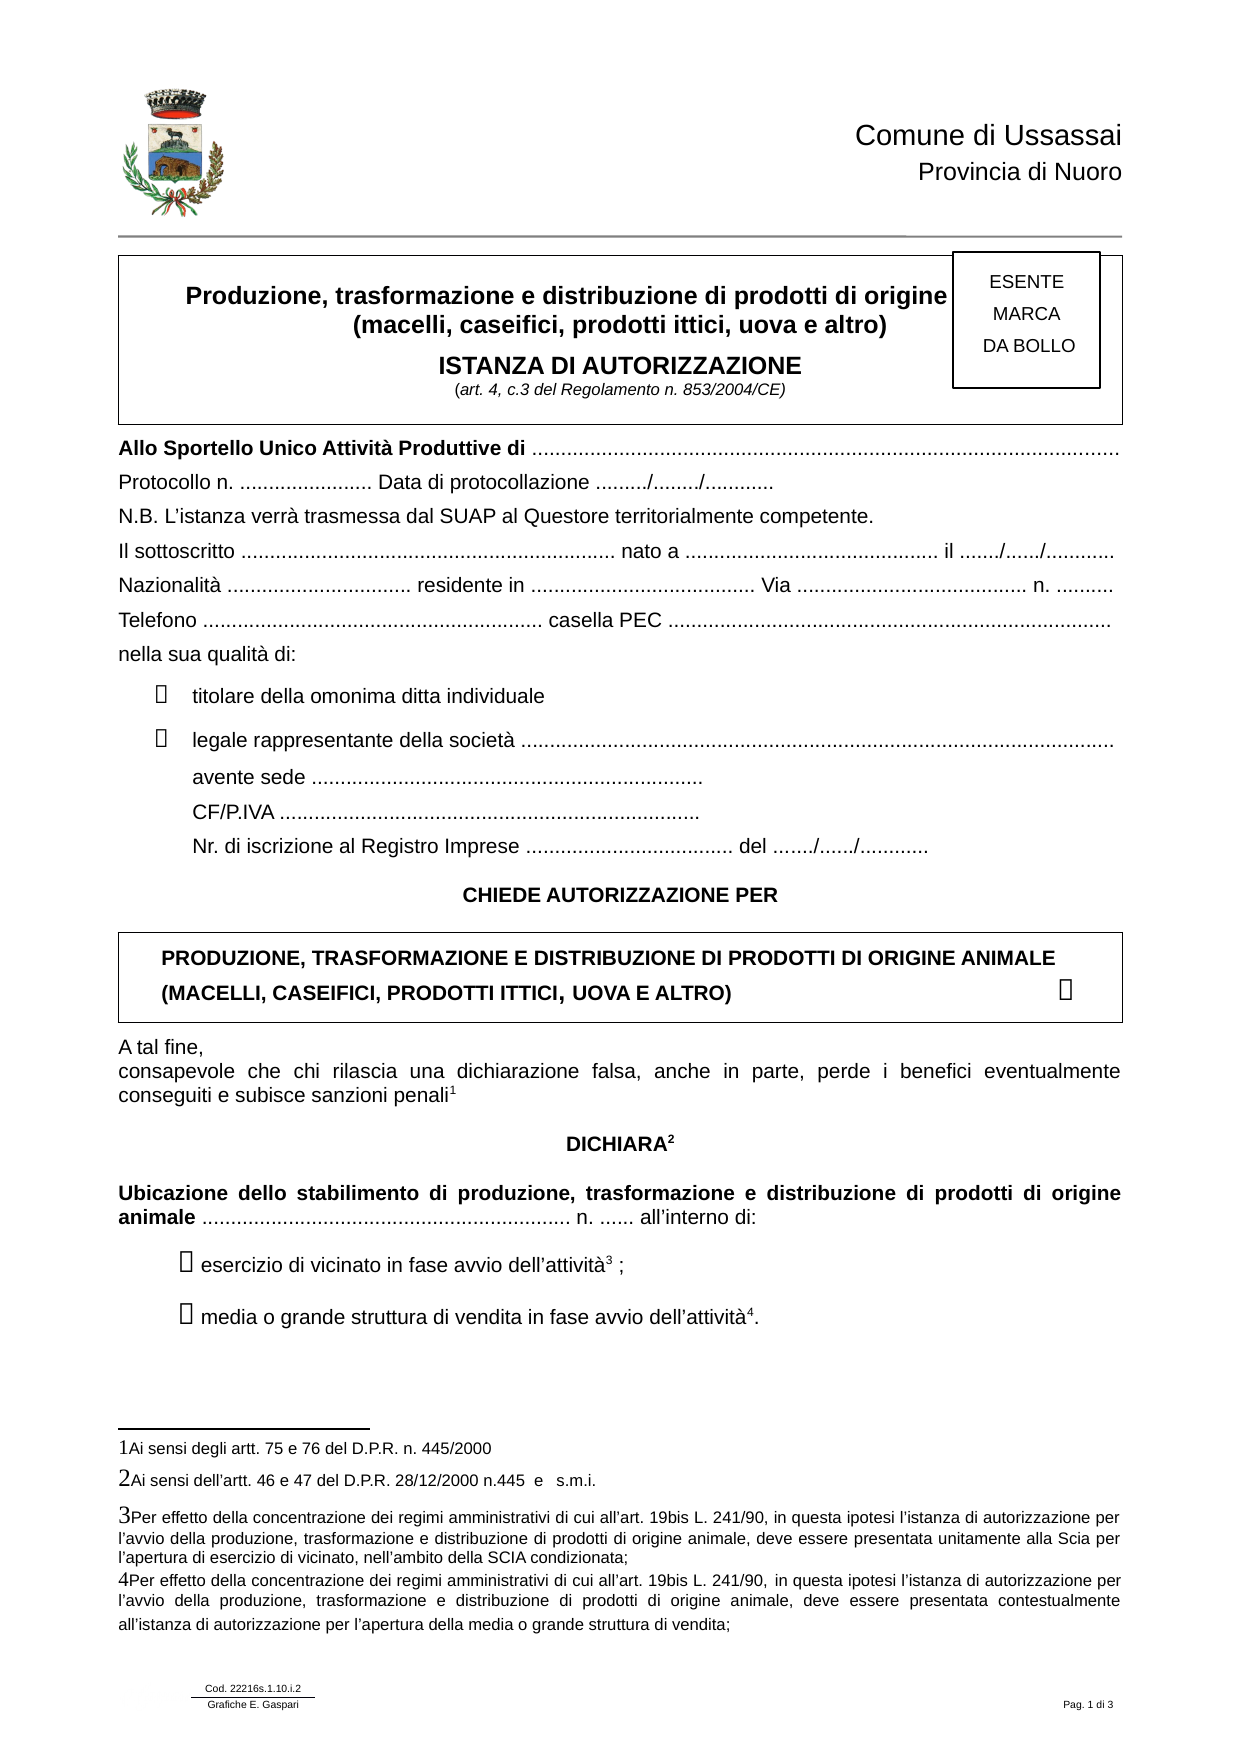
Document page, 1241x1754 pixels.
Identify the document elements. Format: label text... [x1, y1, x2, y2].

text CHIEDE AUTORIZZAZIONE PER [118, 883, 1122, 907]
text Nr. di iscrizione al Registro Imprese .................................... del ......./....../............ [192, 834, 1122, 858]
text Ai sensi dell’artt. 46 e 47 del D.P.R. 28/12/2000 n.445 e s.m.i. [118, 1463, 1122, 1492]
text Provincia di Nuoro [224, 157, 1122, 185]
text consapevole che chi rilascia una dichiarazione falsa, anche in parte, perde i benefici eventualmente conseguiti e subisce sanzioni penali [118, 1059, 1122, 1107]
text A tal fine, [118, 1035, 1122, 1059]
text N.B. L’istanza verrà trasmessa dal SUAP al Questore territorialmente competente. [118, 504, 1122, 528]
text  media o grande struttura di vendita in fase avvio dell’attività. [177, 1293, 1122, 1333]
text Telefono ........................................................... casella PEC ............................................................................. [118, 607, 1122, 631]
text  esercizio di vicinato in fase avvio dell’attività ; [177, 1241, 1122, 1281]
text Nazionalità ................................ residente in ....................................... Via ........................................ n. .......... [118, 573, 1122, 597]
text  legale rappresentante della società ....................................................................................................... [153, 721, 1122, 755]
text Allo Sportello Unico Attività Produttive di [118, 436, 1122, 459]
text Protocollo n. ....................... Data di protocollazione ........./......../............ [118, 470, 1122, 494]
text Il sottoscritto ................................................................. nato a ............................................ il ......./....../............ [118, 539, 1122, 563]
text nella sua qualità di: [118, 642, 1122, 666]
text Comune di Ussassai [224, 118, 1122, 152]
text Per effetto della concentrazione dei regimi amministrativi di cui all’art. 19bis L. 241/90, in questa ipotesi l’istanza di autorizzazione per l’avvio della produzione, trasformazione e distribuzione di prodotti di origine animale, deve essere presentata contestualmente all’istanza di autorizzazione per l’apertura della media o grande struttura di vendita; [118, 1567, 1122, 1636]
table_header Produzione, trasformazione e distribuzione di prodotti di origine animale (macelli, caseifici, prodotti ittici, uova e altro) ISTANZA DI AUTORIZZAZIONE (art. 4, c.3 del Regolamento n. 853/2004/CE) [119, 256, 1122, 424]
text Ubicazione dello stabilimento di produzione, trasformazione e distribuzione di prodotti di origine animale ................................................................ n. ...... all’interno di: [118, 1181, 1122, 1229]
text  titolare della omonima ditta individuale [153, 676, 1122, 710]
picture [122, 87, 224, 219]
text avente sede .................................................................... [192, 765, 1122, 789]
text Ai sensi degli artt. 75 e 76 del D.P.R. n. 445/2000 [118, 1435, 1122, 1459]
text CF/P.IVA ......................................................................... [192, 799, 1122, 823]
text Per effetto della concentrazione dei regimi amministrativi di cui all’art. 19bis L. 241/90, in questa ipotesi l’istanza di autorizzazione per l’avvio della produzione, trasformazione e distribuzione di prodotti di origine animale, deve essere presentata unitamente alla Scia per l’apertura di esercizio di vicinato, nell’ambito della SCIA condizionata; [118, 1500, 1122, 1567]
table_header PRODUZIONE, TRASFORMAZIONE E DISTRIBUZIONE DI PRODOTTI DI ORIGINE ANIMALE (MACELLI, CASEIFICI, PRODOTTI ITTICI, UOVA E ALTRO)  [119, 933, 1122, 1022]
text DICHIARA [157, 1132, 1083, 1156]
